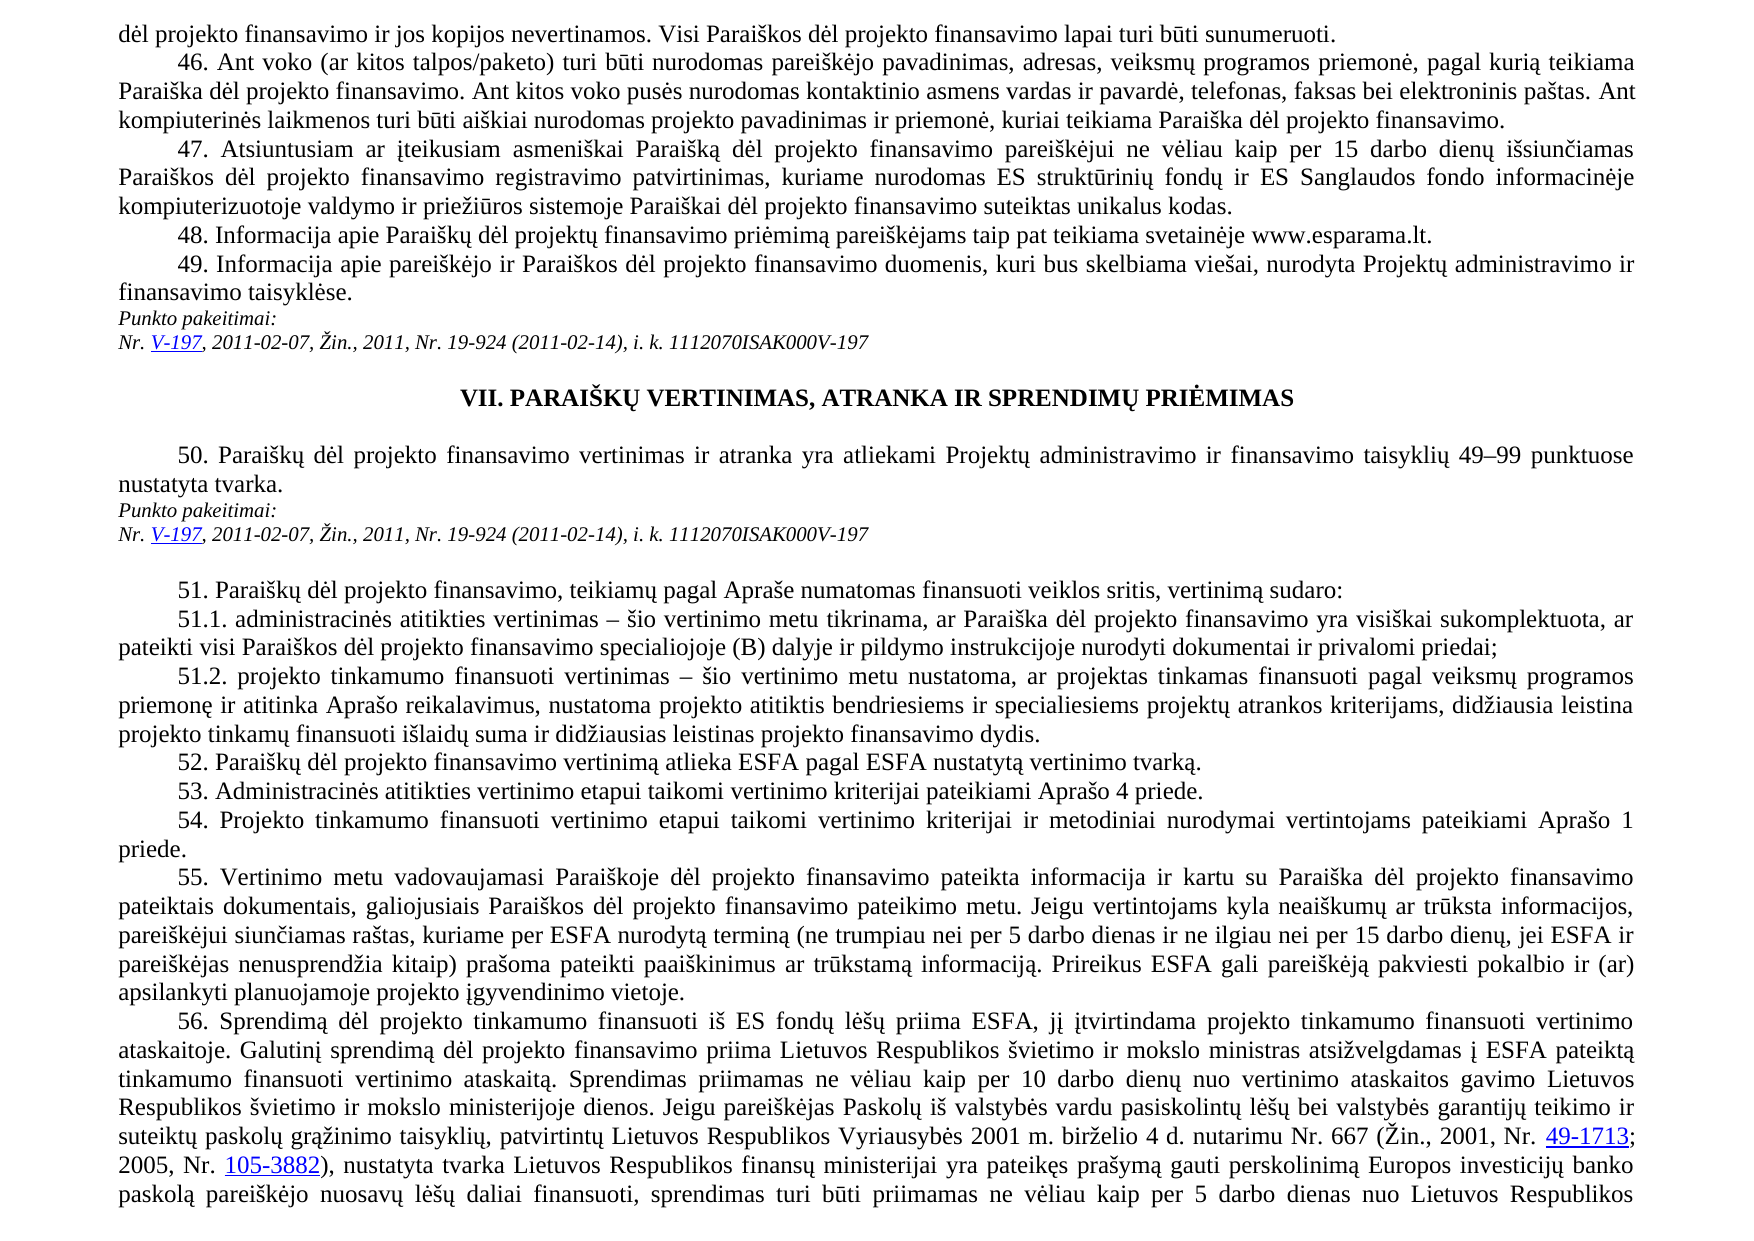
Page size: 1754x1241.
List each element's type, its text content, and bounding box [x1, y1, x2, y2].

text 50. Paraiškų dėl projekto finansavimo vertinimas ir atranka yra atliekami Projektų administravimo ir finansavimo taisyklių 49–99 punktuose nustatyta tvarka. [118, 441, 1636, 498]
text 53. Administracinės atitikties vertinimo etapui taikomi vertinimo kriterijai pateikiami Aprašo 4 priede. [118, 776, 1636, 805]
text VII. PARAIŠKŲ VERTINIMAS, ATRANKA IR SPRENDIMŲ PRIĖMIMAS [118, 383, 1636, 412]
text 46. Ant voko (ar kitos talpos/paketo) turi būti nurodomas pareiškėjo pavadinimas, adresas, veiksmų programos priemonė, pagal kurią teikiama Paraiška dėl projekto finansavimo. Ant kitos voko pusės nurodomas kontaktinio asmens vardas ir pavardė, telefonas, faksas bei elektroninis paštas. Ant kompiuterinės laikmenos turi būti aiškiai nurodomas projekto pavadinimas ir priemonė, kuriai teikiama Paraiška dėl projekto finansavimo. [118, 47, 1636, 134]
text 49. Informacija apie pareiškėjo ir Paraiškos dėl projekto finansavimo duomenis, kuri bus skelbiama viešai, nurodyta Projektų administravimo ir finansavimo taisyklėse. [118, 249, 1636, 306]
text Punkto pakeitimai: [118, 306, 1636, 330]
text Nr. V-197, 2011-02-07, Žin., 2011, Nr. 19-924 (2011-02-14), i. k. 1112070ISAK000V-197 [118, 522, 1636, 546]
text dėl projekto finansavimo ir jos kopijos nevertinamos. Visi Paraiškos dėl projekto finansavimo lapai turi būti sunumeruoti. [118, 19, 1636, 47]
text 52. Paraiškų dėl projekto finansavimo vertinimą atlieka ESFA pagal ESFA nustatytą vertinimo tvarką. [118, 747, 1636, 776]
text 48. Informacija apie Paraiškų dėl projektų finansavimo priėmimą pareiškėjams taip pat teikiama svetainėje www.esparama.lt. [118, 220, 1636, 249]
text 54. Projekto tinkamumo finansuoti vertinimo etapui taikomi vertinimo kriterijai ir metodiniai nurodymai vertintojams pateikiami Aprašo 1 priede. [118, 805, 1636, 862]
text Punkto pakeitimai: [118, 498, 1636, 522]
text 55. Vertinimo metu vadovaujamasi Paraiškoje dėl projekto finansavimo pateikta informacija ir kartu su Paraiška dėl projekto finansavimo pateiktais dokumentais, galiojusiais Paraiškos dėl projekto finansavimo pateikimo metu. Jeigu vertintojams kyla neaiškumų ar trūksta informacijos, pareiškėjui siunčiamas raštas, kuriame per ESFA nurodytą terminą (ne trumpiau nei per 5 darbo dienas ir ne ilgiau nei per 15 darbo dienų, jei ESFA ir pareiškėjas nenusprendžia kitaip) prašoma pateikti paaiškinimus ar trūkstamą informaciją. Prireikus ESFA gali pareiškėją pakviesti pokalbio ir (ar) apsilankyti planuojamoje projekto įgyvendinimo vietoje. [118, 862, 1636, 1006]
text 51.2. projekto tinkamumo finansuoti vertinimas – šio vertinimo metu nustatoma, ar projektas tinkamas finansuoti pagal veiksmų programos priemonę ir atitinka Aprašo reikalavimus, nustatoma projekto atitiktis bendriesiems ir specialiesiems projektų atrankos kriterijams, didžiausia leistina projekto tinkamų finansuoti išlaidų suma ir didžiausias leistinas projekto finansavimo dydis. [118, 661, 1636, 747]
text 51.1. administracinės atitikties vertinimas – šio vertinimo metu tikrinama, ar Paraiška dėl projekto finansavimo yra visiškai sukomplektuota, ar pateikti visi Paraiškos dėl projekto finansavimo specialiojoje (B) dalyje ir pildymo instrukcijoje nurodyti dokumentai ir privalomi priedai; [118, 604, 1636, 661]
text Nr. V-197, 2011-02-07, Žin., 2011, Nr. 19-924 (2011-02-14), i. k. 1112070ISAK000V-197 [118, 330, 1636, 354]
text 51. Paraiškų dėl projekto finansavimo, teikiamų pagal Apraše numatomas finansuoti veiklos sritis, vertinimą sudaro: [118, 575, 1636, 604]
text 47. Atsiuntusiam ar įteikusiam asmeniškai Paraišką dėl projekto finansavimo pareiškėjui ne vėliau kaip per 15 darbo dienų išsiunčiamas Paraiškos dėl projekto finansavimo registravimo patvirtinimas, kuriame nurodomas ES struktūrinių fondų ir ES Sanglaudos fondo informacinėje kompiuterizuotoje valdymo ir priežiūros sistemoje Paraiškai dėl projekto finansavimo suteiktas unikalus kodas. [118, 134, 1636, 220]
text 56. Sprendimą dėl projekto tinkamumo finansuoti iš ES fondų lėšų priima ESFA, jį įtvirtindama projekto tinkamumo finansuoti vertinimo ataskaitoje. Galutinį sprendimą dėl projekto finansavimo priima Lietuvos Respublikos švietimo ir mokslo ministras atsižvelgdamas į ESFA pateiktą tinkamumo finansuoti vertinimo ataskaitą. Sprendimas priimamas ne vėliau kaip per 10 darbo dienų nuo vertinimo ataskaitos gavimo Lietuvos Respublikos švietimo ir mokslo ministerijoje dienos. Jeigu pareiškėjas Paskolų iš valstybės vardu pasiskolintų lėšų bei valstybės garantijų teikimo ir suteiktų paskolų grąžinimo taisyklių, patvirtintų Lietuvos Respublikos Vyriausybės 2001 m. birželio 4 d. nutarimu Nr. 667 (Žin., 2001, Nr. 49-1713; 2005, Nr. 105-3882), nustatyta tvarka Lietuvos Respublikos finansų ministerijai yra pateikęs prašymą gauti perskolinimą Europos investicijų banko paskolą pareiškėjo nuosavų lėšų daliai finansuoti, sprendimas turi būti priimamas ne vėliau kaip per 5 darbo dienas nuo Lietuvos Respublikos [118, 1006, 1636, 1207]
